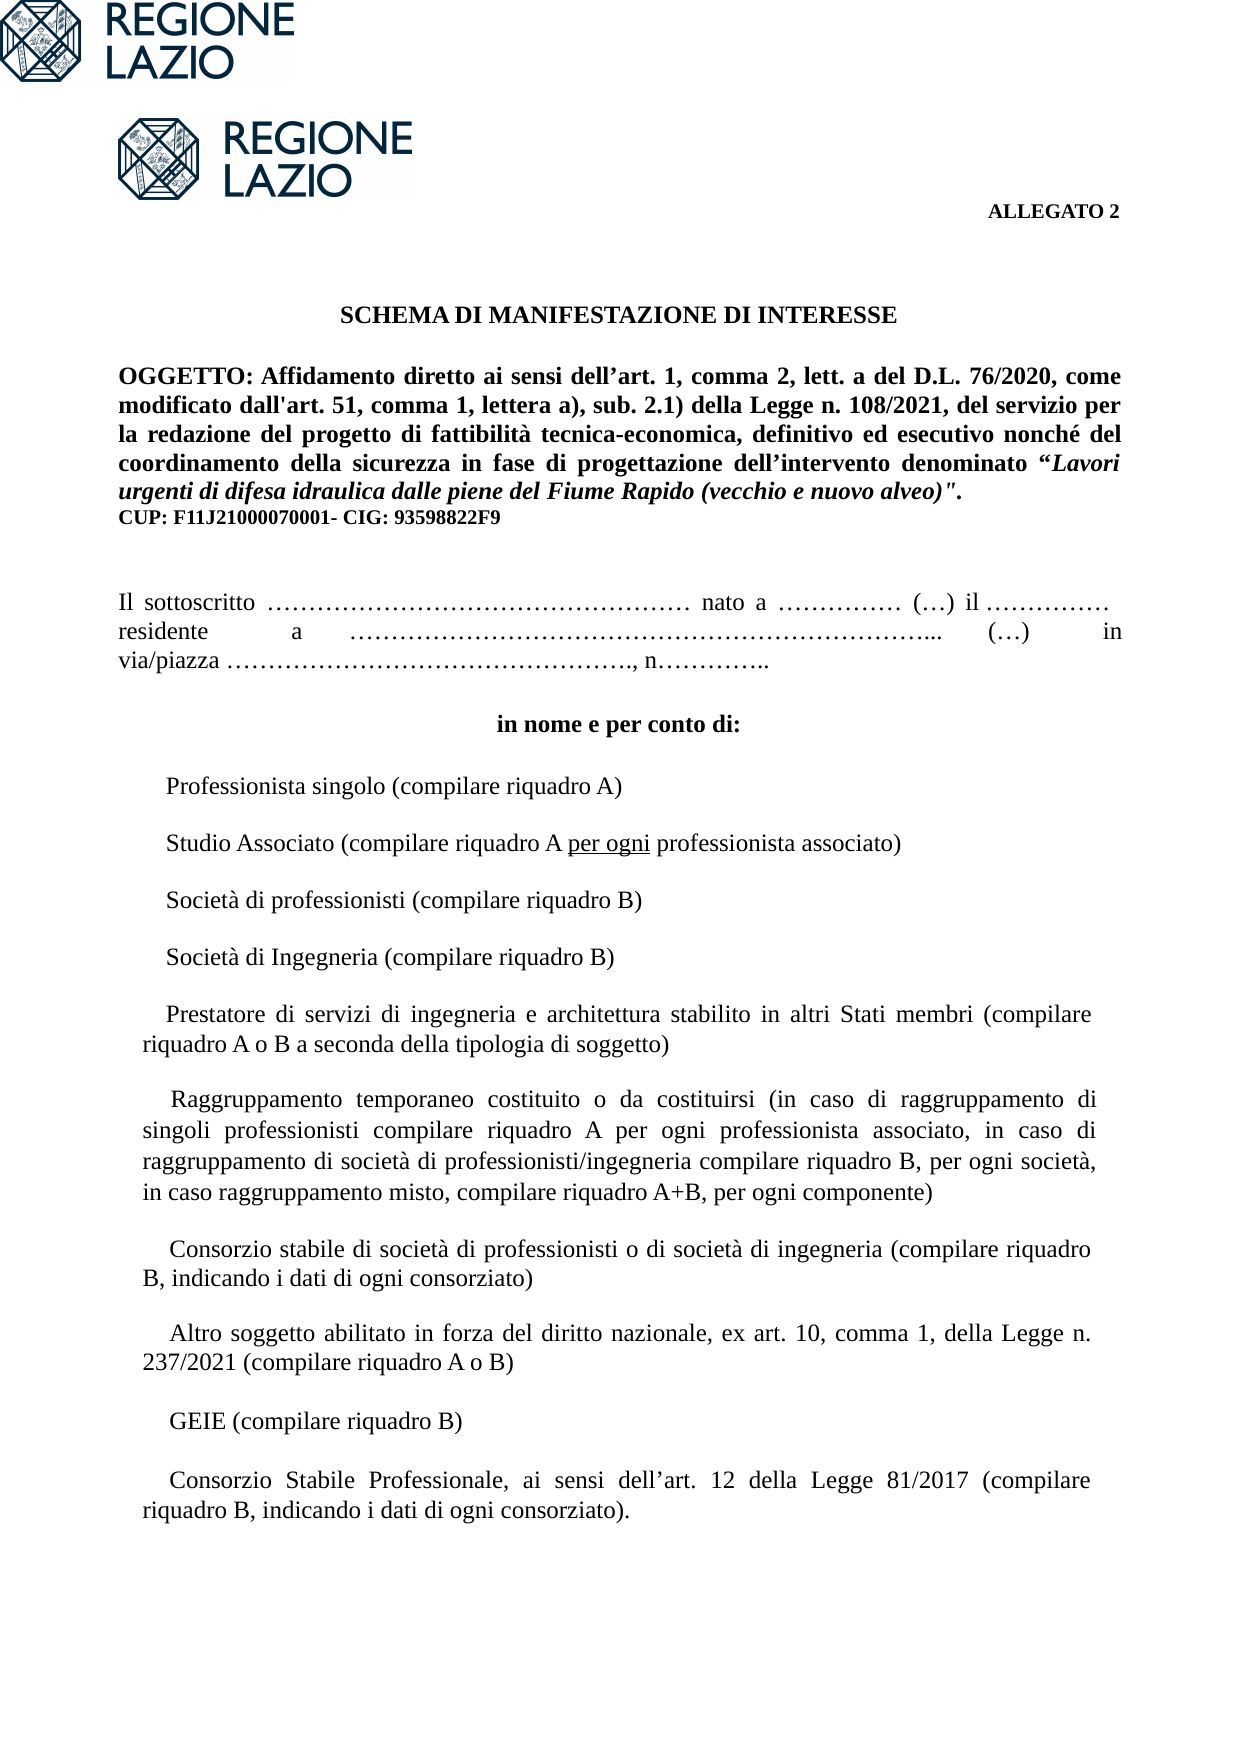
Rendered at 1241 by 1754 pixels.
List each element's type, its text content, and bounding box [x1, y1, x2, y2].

text ALLEGATO 2 [118, 199, 1119, 223]
text OGGETTO: Affidamento diretto ai sensi dell’art. 1, comma 2, lett. a del D.L. 76/2020, come modificato dall'art. 51, comma 1, lettera a), sub. 2.1) della Legge n. 108/2021, del servizio per la redazione del progetto di fattibilità tecnica-economica, definitivo ed esecutivo nonché del coordinamento della sicurezza in fase di progettazione dell’intervento denominato “Lavori urgenti di difesa idraulica dalle piene del Fiume Rapido (vecchio e nuovo alveo)". [118, 361, 1122, 505]
picture [118, 118, 412, 200]
text Prestatore di servizi di ingegneria e architettura stabilito in altri Stati membri (compilare riquadro A o B a seconda della tipologia di soggetto) [142, 999, 1092, 1057]
text residente a ……………………………………………………………... (…) in via/piazza …………………………………………., n………….. [118, 616, 1122, 674]
text Società di professionisti (compilare riquadro B) [165, 885, 1122, 913]
picture [0, 0, 294, 82]
text Professionista singolo (compilare riquadro A) [166, 771, 1122, 800]
text Consorzio stabile di società di professionisti o di società di ingegneria (compilare riquadro B, indicando i dati di ogni consorziato) [142, 1234, 1092, 1292]
text CUP: F11J21000070001- CIG: 93598822F9 [118, 505, 1117, 529]
text Raggruppamento temporaneo costituito o da costituirsi (in caso di raggruppamento di singoli professionisti compilare riquadro A per ogni professionista associato, in caso di raggruppamento di società di professionisti/ingegneria compilare riquadro B, per ogni società, in caso raggruppamento misto, compilare riquadro A+B, per ogni componente) [142, 1084, 1098, 1206]
text GEIE (compilare riquadro B) [142, 1406, 1092, 1435]
text Il sottoscritto …………………………………………… nato a …………… (…) il …………… [118, 587, 1122, 616]
text Consorzio Stabile Professionale, ai sensi dell’art. 12 della Legge 81/2017 (compilare riquadro B, indicando i dati di ogni consorziato). [142, 1466, 1092, 1524]
text Società di Ingegneria (compilare riquadro B) [166, 942, 1122, 971]
text Studio Associato (compilare riquadro A per ogni professionista associato) [165, 828, 1122, 857]
text SCHEMA DI MANIFESTAZIONE DI INTERESSE [118, 300, 1119, 329]
text Altro soggetto abilitato in forza del diritto nazionale, ex art. 10, comma 1, della Legge n. 237/2021 (compilare riquadro A o B) [142, 1318, 1092, 1376]
subtitle in nome e per conto di: [118, 709, 1119, 738]
